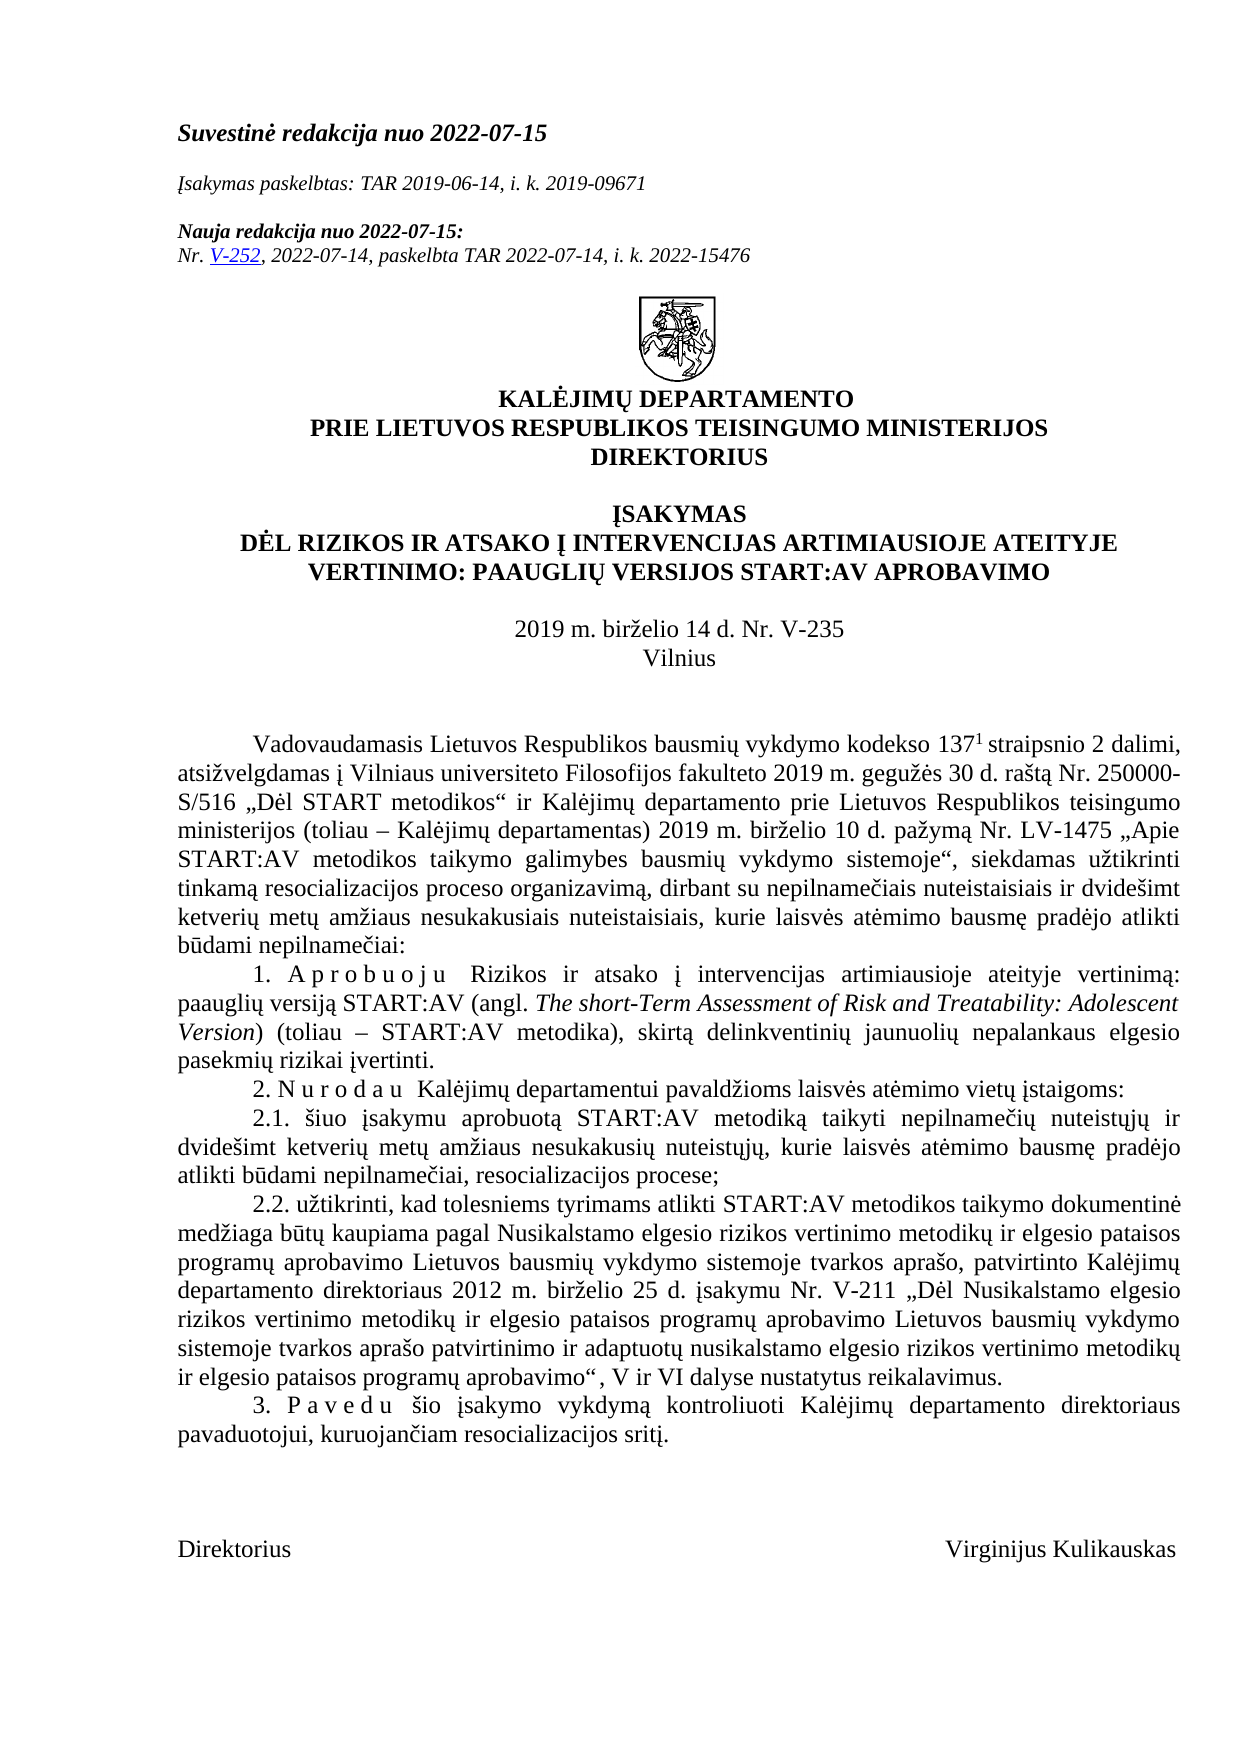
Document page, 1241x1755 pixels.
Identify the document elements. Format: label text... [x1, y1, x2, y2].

text 3. Pavedu šio įsakymo vykdymą kontroliuoti Kalėjimų departamento direktoriaus pavaduotojui, kuruojančiam resocializacijos sritį. [177, 1390, 1181, 1448]
text ĮSAKYMAS [177, 499, 1181, 528]
text 1. Aprobuoju Rizikos ir atsako į intervencijas artimiausioje ateityje vertinimą: paauglių versiją START:AV (angl. The short-Term Assessment of Risk and Treatability: Adolescent Version) (toliau – START:AV metodika), skirtą delinkventinių jaunuolių nepalankaus elgesio pasekmių rizikai įvertinti. [177, 959, 1181, 1074]
text Įsakymas paskelbtas: TAR 2019-06-14, i. k. 2019-09671 [177, 171, 1181, 195]
text Nr. V-252, 2022-07-14, paskelbta TAR 2022-07-14, i. k. 2022-15476 [177, 243, 1181, 267]
text PRIE LIETUVOS RESPUBLIKOS TEISINGUMO MINISTERIJOS [177, 413, 1181, 442]
text 2. Nurodau Kalėjimų departamentui pavaldžioms laisvės atėmimo vietų įstaigoms: [177, 1074, 1181, 1103]
text 2.2. užtikrinti, kad tolesniems tyrimams atlikti START:AV metodikos taikymo dokumentinė medžiaga būtų kaupiama pagal Nusikalstamo elgesio rizikos vertinimo metodikų ir elgesio pataisos programų aprobavimo Lietuvos bausmių vykdymo sistemoje tvarkos aprašo, patvirtinto Kalėjimų departamento direktoriaus 2012 m. birželio 25 d. įsakymu Nr. V-211 „Dėl Nusikalstamo elgesio rizikos vertinimo metodikų ir elgesio pataisos programų aprobavimo Lietuvos bausmių vykdymo sistemoje tvarkos aprašo patvirtinimo ir adaptuotų nusikalstamo elgesio rizikos vertinimo metodikų ir elgesio pataisos programų aprobavimo“, V ir VI dalyse nustatytus reikalavimus. [177, 1189, 1181, 1390]
text Suvestinė redakcija nuo 2022-07-15 [177, 118, 1181, 147]
text DIREKTORIUS [177, 442, 1181, 470]
text 2.1. šiuo įsakymu aprobuotą START:AV metodiką taikyti nepilnamečių nuteistųjų ir dvidešimt ketverių metų amžiaus nesukakusių nuteistųjų, kurie laisvės atėmimo bausmę pradėjo atlikti būdami nepilnamečiai, resocializacijos procese; [177, 1103, 1181, 1189]
text Nauja redakcija nuo 2022-07-15: [177, 219, 1181, 243]
text 2019 m. birželio 14 d. Nr. V-235 [177, 614, 1181, 643]
text KALĖJIMŲ DEPARTAMENTO [177, 384, 1181, 413]
text DĖL RIZIKOS IR ATSAKO Į INTERVENCIJAS ARTIMIAUSIOJE ATEITYJE VERTINIMO: PAAUGLIŲ VERSIJOS START:AV APROBAVIMO [177, 528, 1181, 585]
text Direktorius Virginijus Kulikauskas [177, 1534, 1181, 1563]
text Vilnius [177, 643, 1181, 672]
text Vadovaudamasis Lietuvos Respublikos bausmių vykdymo kodekso 1371 straipsnio 2 dalimi, atsižvelgdamas į Vilniaus universiteto Filosofijos fakulteto 2019 m. gegužės 30 d. raštą Nr. 250000-S/516 „Dėl START metodikos“ ir Kalėjimų departamento prie Lietuvos Respublikos teisingumo ministerijos (toliau – Kalėjimų departamentas) 2019 m. birželio 10 d. pažymą Nr. LV-1475 „Apie START:AV metodikos taikymo galimybes bausmių vykdymo sistemoje“, siekdamas užtikrinti tinkamą resocializacijos proceso organizavimą, dirbant su nepilnamečiais nuteistaisiais ir dvidešimt ketverių metų amžiaus nesukakusiais nuteistaisiais, kurie laisvės atėmimo bausmę pradėjo atlikti būdami nepilnamečiai: [177, 729, 1181, 959]
